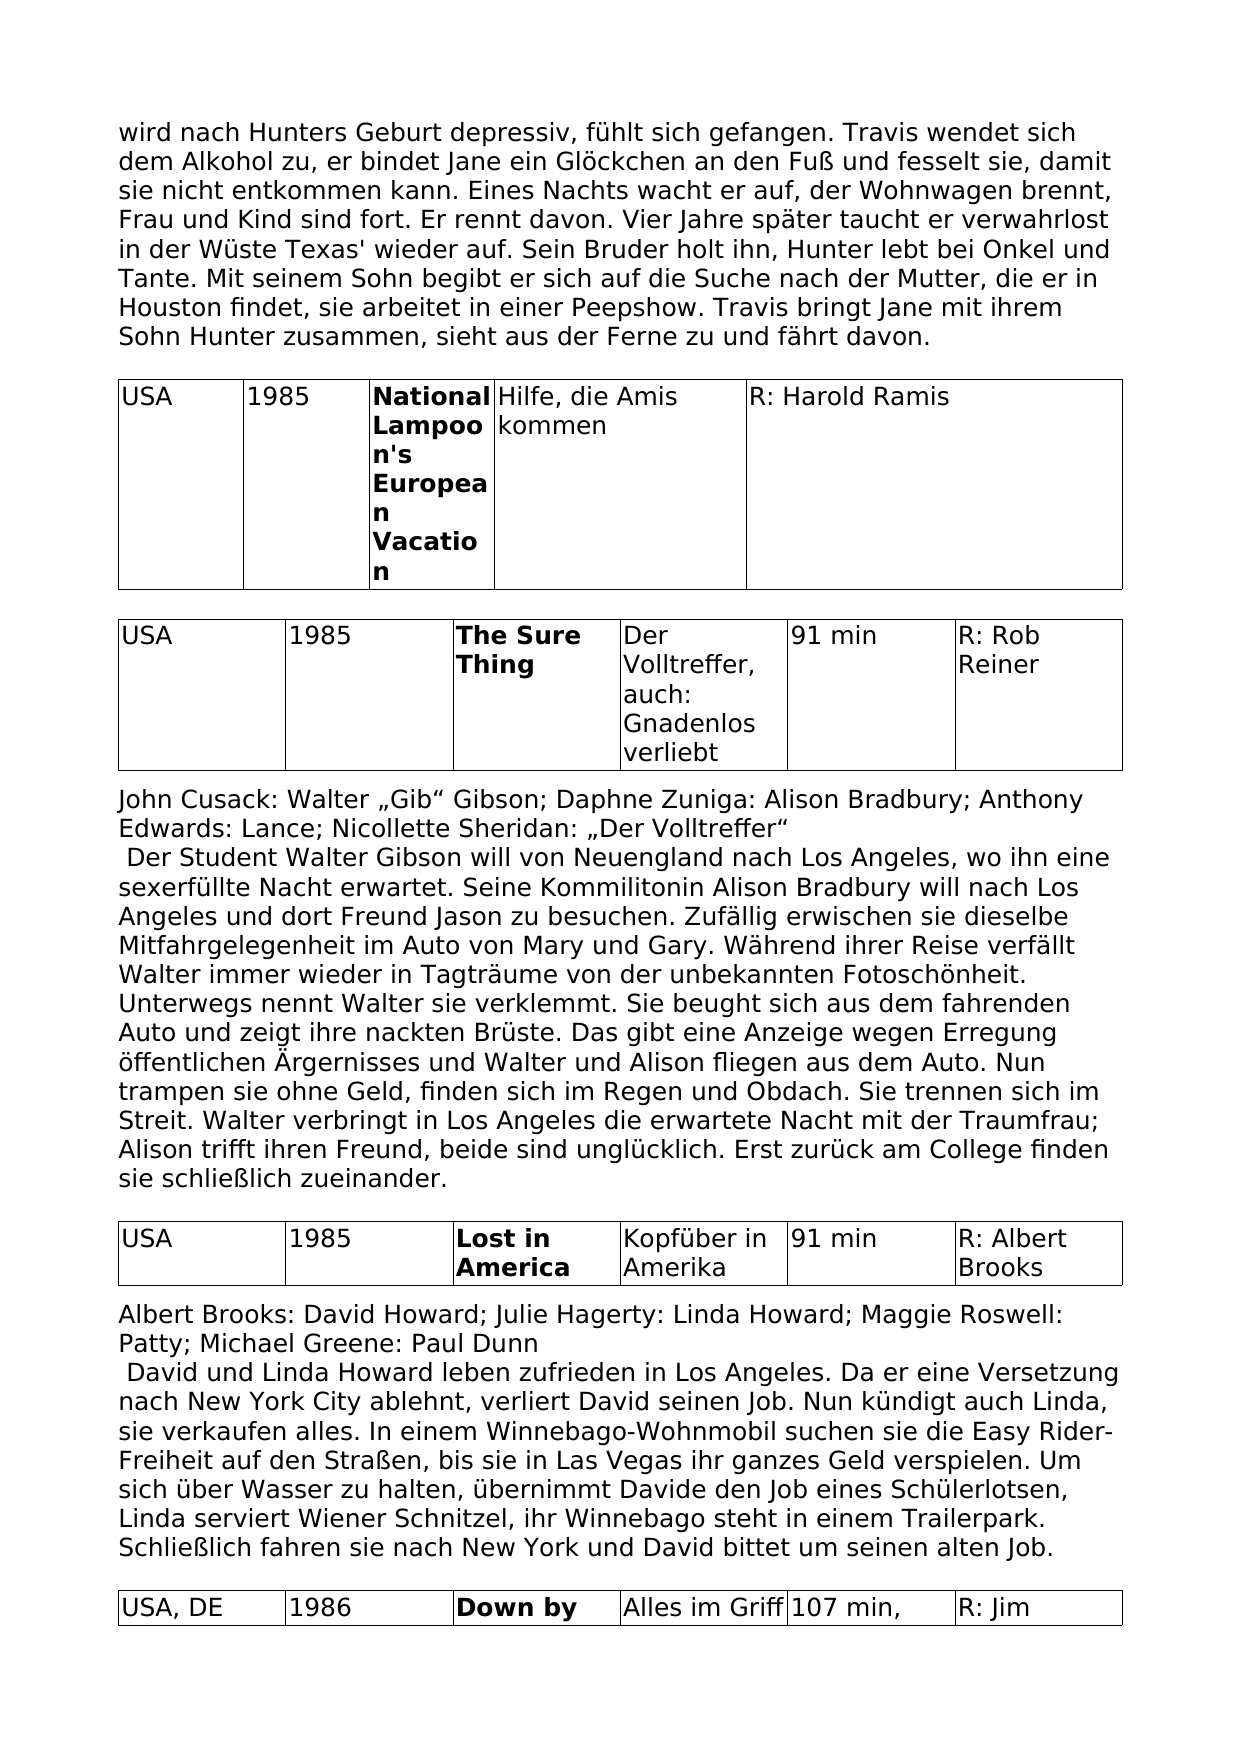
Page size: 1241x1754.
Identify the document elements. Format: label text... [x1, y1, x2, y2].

text John Cusack: Walter „Gib“ Gibson; Daphne Zuniga: Alison Bradbury; Anthony Edwards: Lance; Nicollette Sheridan: „Der Volltreffer“ Der Student Walter Gibson will von Neuengland nach Los Angeles, wo ihn eine sexerfüllte Nacht erwartet. Seine Kommilitonin Alison Bradbury will nach Los Angeles und dort Freund Jason zu besuchen. Zufällig erwischen sie dieselbe Mitfahrgelegenheit im Auto von Mary und Gary. Während ihrer Reise verfällt Walter immer wieder in Tagträume von der unbekannten Fotoschönheit. Unterwegs nennt Walter sie verklemmt. Sie beught sich aus dem fahrenden Auto und zeigt ihre nackten Brüste. Das gibt eine Anzeige wegen Erregung öffentlichen Ärgernisses und Walter und Alison fliegen aus dem Auto. Nun trampen sie ohne Geld, finden sich im Regen und Obdach. Sie trennen sich im Streit. Walter verbringt in Los Angeles die erwartete Nacht mit der Traumfrau; Alison trifft ihren Freund, beide sind unglücklich. Erst zurück am College finden sie schließlich zueinander. [118, 785, 1122, 1193]
table_header 1986 [286, 1591, 453, 1625]
table_header Alles im Griff [621, 1591, 787, 1625]
table_header Lost in America [454, 1222, 620, 1285]
table_header USA [119, 380, 243, 589]
table_header Hilfe, die Amis kommen [495, 380, 746, 589]
table_header 91 min [788, 620, 955, 770]
table_header National Lampoon's European Vacation [370, 380, 494, 589]
table_header 1985 [286, 1222, 453, 1285]
table_header R: Harold Ramis [747, 380, 1122, 589]
table_header Der Volltreffer, auch: Gnadenlos verliebt [621, 620, 787, 770]
text Albert Brooks: David Howard; Julie Hagerty: Linda Howard; Maggie Roswell: Patty; Michael Greene: Paul Dunn David und Linda Howard leben zufrieden in Los Angeles. Da er eine Versetzung nach New York City ablehnt, verliert David seinen Job. Nun kündigt auch Linda, sie verkaufen alles. In einem Winnebago-Wohnmobil suchen sie die Easy Rider-Freiheit auf den Straßen, bis sie in Las Vegas ihr ganzes Geld verspielen. Um sich über Wasser zu halten, übernimmt Davide den Job eines Schülerlotsen, Linda serviert Wiener Schnitzel, ihr Winnebago steht in einem Trailerpark. Schließlich fahren sie nach New York und David bittet um seinen alten Job. [118, 1300, 1122, 1562]
table_header 1985 [244, 380, 369, 589]
table_header Down by [454, 1591, 620, 1625]
table_header 91 min [788, 1222, 955, 1285]
table_header R: Albert Brooks [956, 1222, 1122, 1285]
table_header The Sure Thing [454, 620, 620, 770]
table_header 1985 [286, 620, 453, 770]
table_header USA [119, 1222, 285, 1285]
table_header USA, DE [119, 1591, 285, 1625]
text wird nach Hunters Geburt depressiv, fühlt sich gefangen. Travis wendet sich dem Alkohol zu, er bindet Jane ein Glöckchen an den Fuß und fesselt sie, damit sie nicht entkommen kann. Eines Nachts wacht er auf, der Wohnwagen brennt, Frau und Kind sind fort. Er rennt davon. Vier Jahre später taucht er verwahrlost in der Wüste Texas' wieder auf. Sein Bruder holt ihn, Hunter lebt bei Onkel und Tante. Mit seinem Sohn begibt er sich auf die Suche nach der Mutter, die er in Houston findet, sie arbeitet in einer Peepshow. Travis bringt Jane mit ihrem Sohn Hunter zusammen, sieht aus der Ferne zu und fährt davon. [118, 118, 1122, 351]
table_header 107 min, [788, 1591, 955, 1625]
table_header R: Jim [956, 1591, 1122, 1625]
table_header R: Rob Reiner [956, 620, 1122, 770]
table_header Kopfüber in Amerika [621, 1222, 787, 1285]
table_header USA [119, 620, 285, 770]
